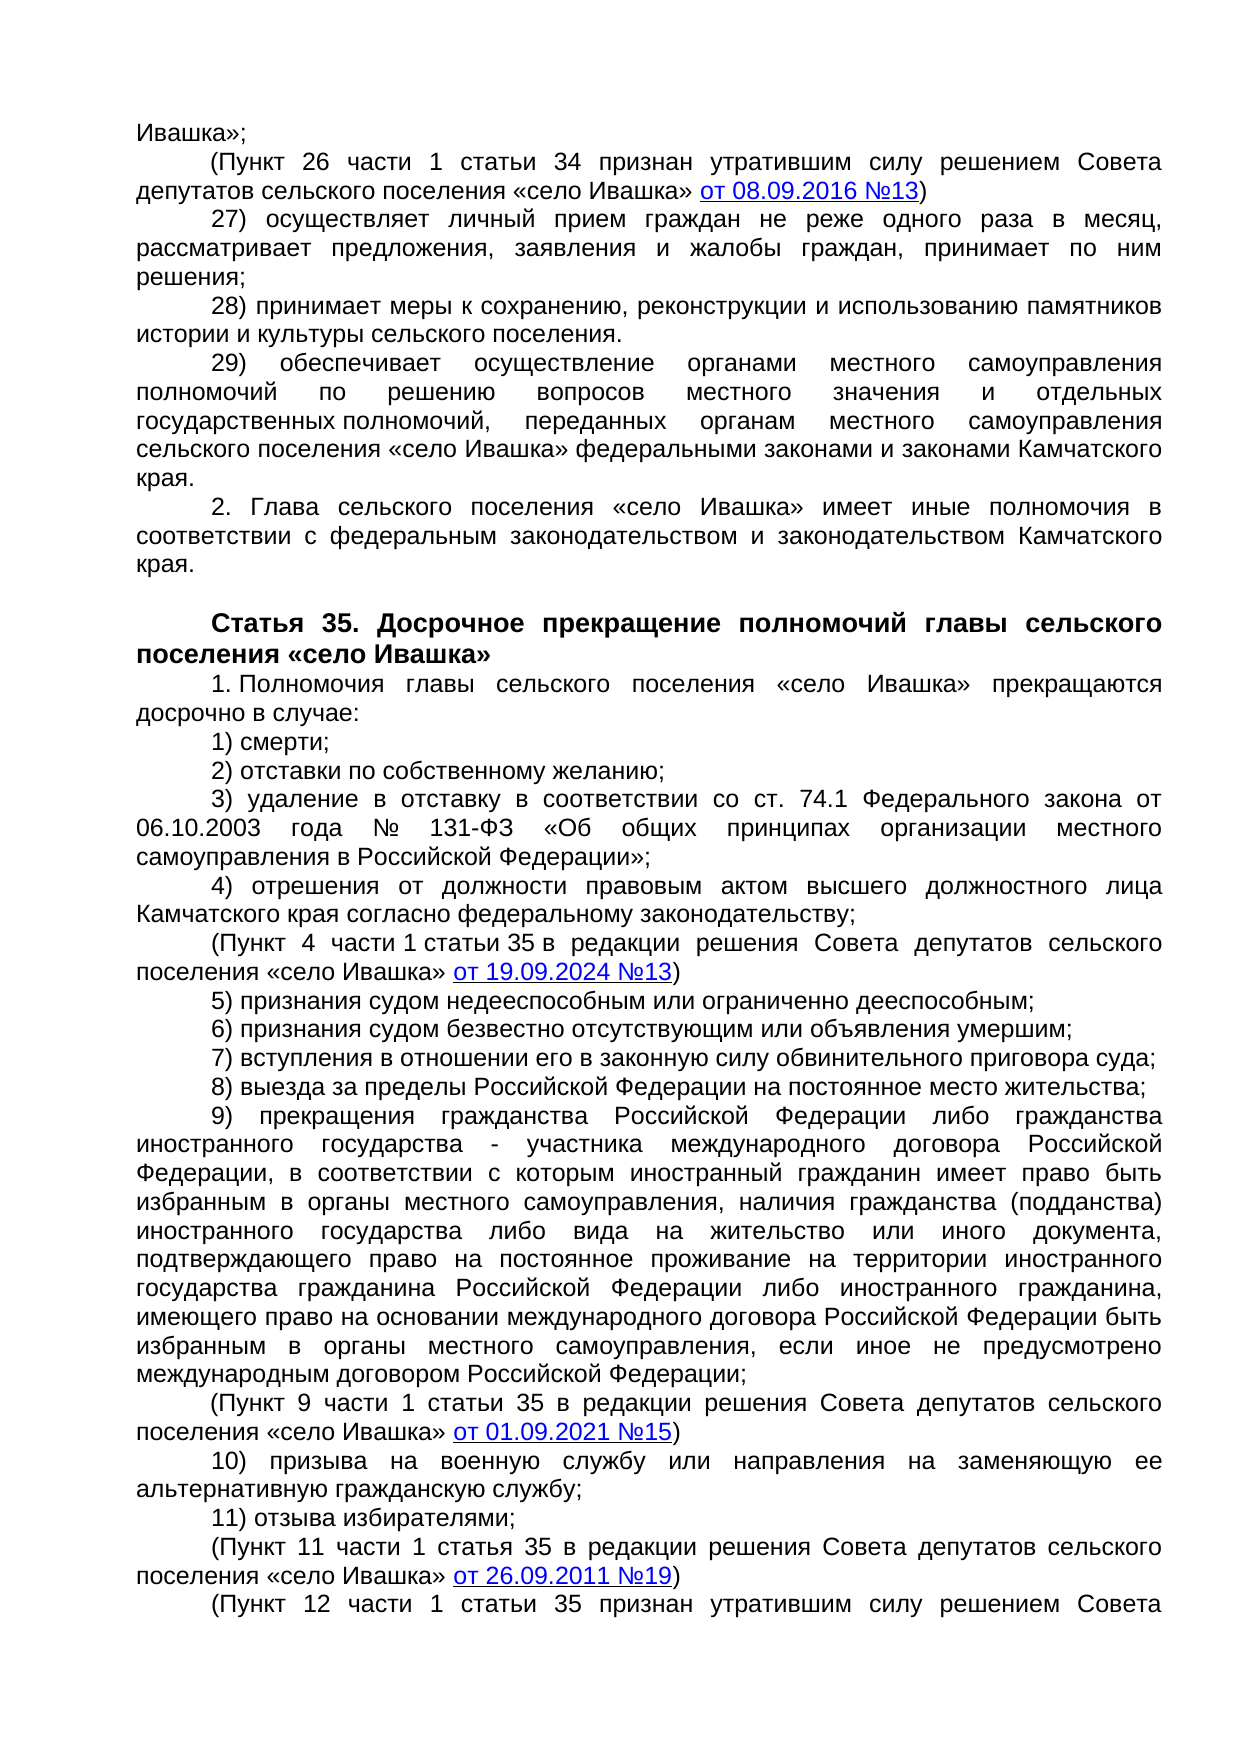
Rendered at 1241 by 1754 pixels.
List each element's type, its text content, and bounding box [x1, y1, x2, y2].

text 5) признания судом недееспособным или ограниченно дееспособным; [136, 986, 1163, 1014]
text 3) удаление в отставку в соответствии со ст. 74.1 Федерального закона от 06.10.2003 года № 131-ФЗ «Об общих принципах организации местного самоуправления в Российской Федерации»; [136, 784, 1163, 871]
text 7) вступления в отношении его в законную силу обвинительного приговора суда; [136, 1043, 1163, 1072]
text 4) отрешения от должности правовым актом высшего должностного лица Камчатского края согласно федеральному законодательству; [136, 871, 1163, 928]
text 2. Глава сельского поселения «село Ивашка» имеет иные полномочия в соответствии с федеральным законодательством и законодательством Камчатского края. [136, 492, 1163, 578]
text 10) призыва на военную службу или направления на заменяющую ее альтернативную гражданскую службу; [136, 1446, 1163, 1503]
text 1. Полномочия главы сельского поселения «село Ивашка» прекращаются досрочно в случае: [136, 669, 1163, 727]
text (Пункт 26 части 1 статьи 34 признан утратившим силу решением Совета депутатов сельского поселения «село Ивашка» от 08.09.2016 №13) [136, 147, 1163, 204]
text (Пункт 4 части 1 статьи 35 в редакции решения Совета депутатов сельского поселения «село Ивашка» от 19.09.2024 №13) [136, 928, 1163, 986]
text Ивашка»; [136, 118, 1163, 147]
text 9) прекращения гражданства Российской Федерации либо гражданства иностранного государства - участника международного договора Российской Федерации, в соответствии с которым иностранный гражданин имеет право быть избранным в органы местного самоуправления, наличия гражданства (подданства) иностранного государства либо вида на жительство или иного документа, подтверждающего право на постоянное проживание на территории иностранного государства гражданина Российской Федерации либо иностранного гражданина, имеющего право на основании международного договора Российской Федерации быть избранным в органы местного самоуправления, если иное не предусмотрено международным договором Российской Федерации; [136, 1101, 1163, 1388]
text Статья 35. Досрочное прекращение полномочий главы сельского поселения «село Ивашка» [136, 607, 1163, 669]
text 6) признания судом безвестно отсутствующим или объявления умершим; [136, 1014, 1163, 1043]
text (Пункт 11 части 1 статья 35 в редакции решения Совета депутатов сельского поселения «село Ивашка» от 26.09.2011 №19) [136, 1532, 1163, 1589]
text 29) обеспечивает осуществление органами местного самоуправления полномочий по решению вопросов местного значения и отдельных государственных полномочий, переданных органам местного самоуправления сельского поселения «село Ивашка» федеральными законами и законами Камчатского края. [136, 348, 1163, 492]
text 2) отставки по собственному желанию; [136, 756, 1163, 784]
text 11) отзыва избирателями; [136, 1503, 1163, 1532]
text (Пункт 9 части 1 статьи 35 в редакции решения Совета депутатов сельского поселения «село Ивашка» от 01.09.2021 №15) [136, 1388, 1163, 1446]
text 1) смерти; [136, 727, 1163, 756]
text (Пункт 12 части 1 статьи 35 признан утратившим силу решением Совета [136, 1589, 1163, 1618]
text 27) осуществляет личный прием граждан не реже одного раза в месяц, рассматривает предложения, заявления и жалобы граждан, принимает по ним решения; [136, 204, 1163, 291]
text 8) выезда за пределы Российской Федерации на постоянное место жительства; [136, 1072, 1163, 1101]
text 28) принимает меры к сохранению, реконструкции и использованию памятников истории и культуры сельского поселения. [136, 291, 1163, 348]
